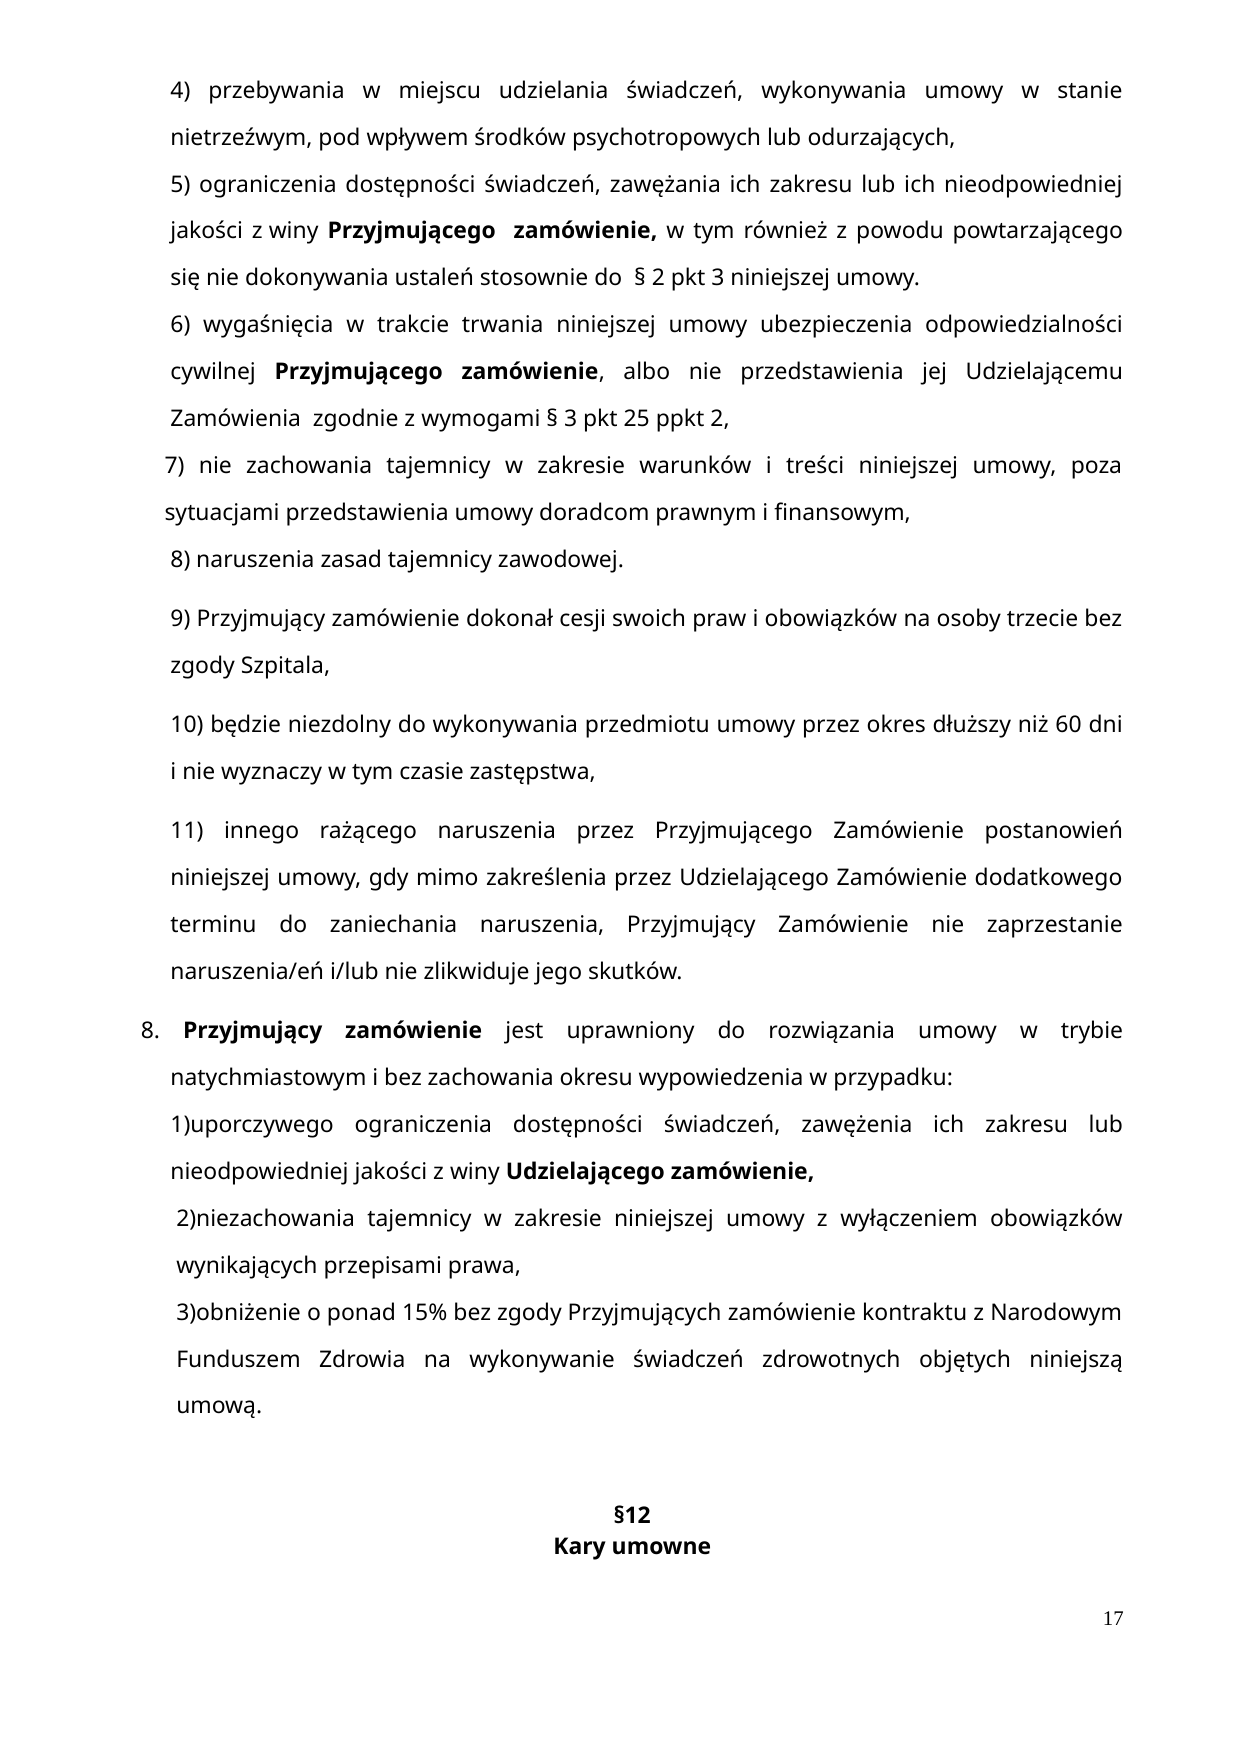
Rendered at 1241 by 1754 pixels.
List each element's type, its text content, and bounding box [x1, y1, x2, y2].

text 2)niezachowania tajemnicy w zakresie niniejszej umowy z wyłączeniem obowiązków wynikających przepisami prawa, [176, 1202, 1123, 1280]
text 6) wygaśnięcia w trakcie trwania niniejszej umowy ubezpieczenia odpowiedzialności cywilnej Przyjmującego zamówienie, albo nie przedstawienia jej Udzielającemu Zamówienia zgodnie z wymogami § 3 pkt 25 ppkt 2, [170, 308, 1123, 433]
text 8. Przyjmujący zamówienie jest uprawniony do rozwiązania umowy w trybie natychmiastowym i bez zachowania okresu wypowiedzenia w przypadku: [141, 1014, 1123, 1092]
text §12 [141, 1499, 1123, 1530]
text 3)obniżenie o ponad 15% bez zgody Przyjmujących zamówienie kontraktu z Narodowym Funduszem Zdrowia na wykonywanie świadczeń zdrowotnych objętych niniejszą umową. [176, 1296, 1123, 1421]
text 8) naruszenia zasad tajemnicy zawodowej. [170, 542, 1123, 574]
text 7) nie zachowania tajemnicy w zakresie warunków i treści niniejszej umowy, poza sytuacjami przedstawienia umowy doradcom prawnym i finansowym, [164, 449, 1123, 527]
text 4) przebywania w miejscu udzielania świadczeń, wykonywania umowy w stanie nietrzeźwym, pod wpływem środków psychotropowych lub odurzających, [170, 74, 1123, 152]
text Kary umowne [141, 1530, 1123, 1561]
text 5) ograniczenia dostępności świadczeń, zawężania ich zakresu lub ich nieodpowiedniej jakości z winy Przyjmującego zamówienie, w tym również z powodu powtarzającego się nie dokonywania ustaleń stosownie do § 2 pkt 3 niniejszej umowy. [170, 167, 1123, 292]
text 10) będzie niezdolny do wykonywania przedmiotu umowy przez okres dłuższy niż 60 dni i nie wyznaczy w tym czasie zastępstwa, [170, 708, 1123, 786]
text 1)uporczywego ograniczenia dostępności świadczeń, zawężenia ich zakresu lub nieodpowiedniej jakości z winy Udzielającego zamówienie, [170, 1108, 1123, 1186]
text 9) Przyjmujący zamówienie dokonał cesji swoich praw i obowiązków na osoby trzecie bez zgody Szpitala, [170, 602, 1123, 680]
text 11) innego rażącego naruszenia przez Przyjmującego Zamówienie postanowień niniejszej umowy, gdy mimo zakreślenia przez Udzielającego Zamówienie dodatkowego terminu do zaniechania naruszenia, Przyjmujący Zamówienie nie zaprzestanie naruszenia/eń i/lub nie zlikwiduje jego skutków. [170, 814, 1123, 986]
